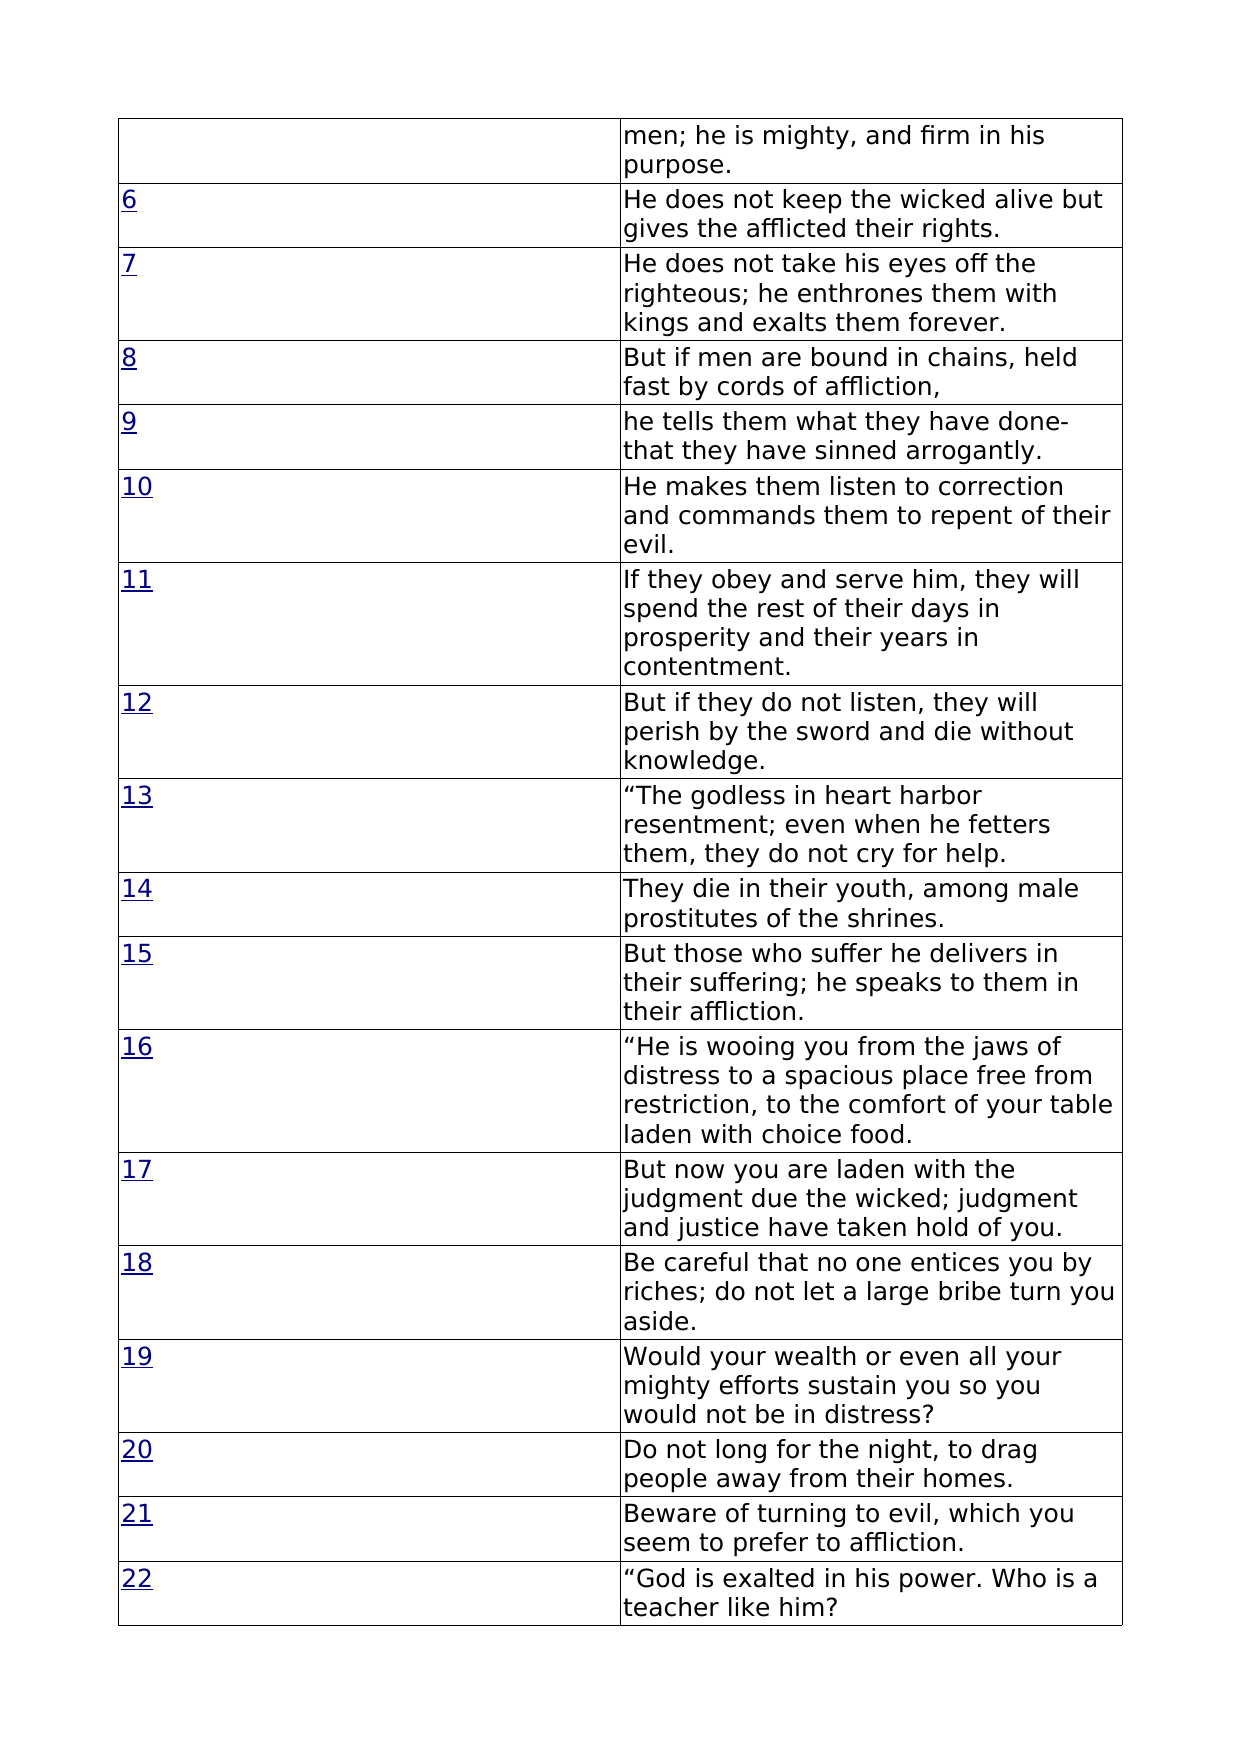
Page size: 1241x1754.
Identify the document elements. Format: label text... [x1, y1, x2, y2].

table_cell He makes them listen to correction and commands them to repent of their evil. [621, 470, 1122, 562]
table_cell 22 [119, 1562, 620, 1625]
table_cell Be careful that no one entices you by riches; do not let a large bribe turn you aside. [621, 1246, 1122, 1339]
table_cell 6 [119, 184, 620, 247]
table_cell But if they do not listen, they will perish by the sword and die without knowledge. [621, 686, 1122, 778]
table_cell He does not take his eyes off the righteous; he enthrones them with kings and exalts them forever. [621, 248, 1122, 340]
table_cell he tells them what they have done- that they have sinned arrogantly. [621, 405, 1122, 469]
table_cell 16 [119, 1030, 620, 1152]
table_cell [119, 119, 620, 182]
table_cell 18 [119, 1246, 620, 1339]
table_cell 20 [119, 1433, 620, 1496]
table_cell But now you are laden with the judgment due the wicked; judgment and justice have taken hold of you. [621, 1153, 1122, 1245]
table_cell They die in their youth, among male prostitutes of the shrines. [621, 873, 1122, 936]
table_cell 19 [119, 1340, 620, 1432]
table_cell “The godless in heart harbor resentment; even when he fetters them, they do not cry for help. [621, 779, 1122, 872]
table_cell Would your wealth or even all your mighty efforts sustain you so you would not be in distress? [621, 1340, 1122, 1432]
table_cell 13 [119, 779, 620, 872]
table_cell “He is wooing you from the jaws of distress to a spacious place free from restriction, to the comfort of your table laden with choice food. [621, 1030, 1122, 1152]
table_cell 21 [119, 1497, 620, 1561]
table_cell Do not long for the night, to drag people away from their homes. [621, 1433, 1122, 1496]
table_cell He does not keep the wicked alive but gives the afflicted their rights. [621, 184, 1122, 247]
table_cell 10 [119, 470, 620, 562]
table_cell “God is exalted in his power. Who is a teacher like him? [621, 1562, 1122, 1625]
table_cell 7 [119, 248, 620, 340]
table_cell Beware of turning to evil, which you seem to prefer to affliction. [621, 1497, 1122, 1561]
table_cell 11 [119, 563, 620, 685]
table_cell men; he is mighty, and firm in his purpose. [621, 119, 1122, 182]
table_cell 8 [119, 341, 620, 404]
table_cell 9 [119, 405, 620, 469]
table_cell But if men are bound in chains, held fast by cords of affliction, [621, 341, 1122, 404]
table_cell 14 [119, 873, 620, 936]
table_cell But those who suffer he delivers in their suffering; he speaks to them in their affliction. [621, 937, 1122, 1029]
table_cell 15 [119, 937, 620, 1029]
table_cell If they obey and serve him, they will spend the rest of their days in prosperity and their years in contentment. [621, 563, 1122, 685]
table_cell 12 [119, 686, 620, 778]
table_cell 17 [119, 1153, 620, 1245]
